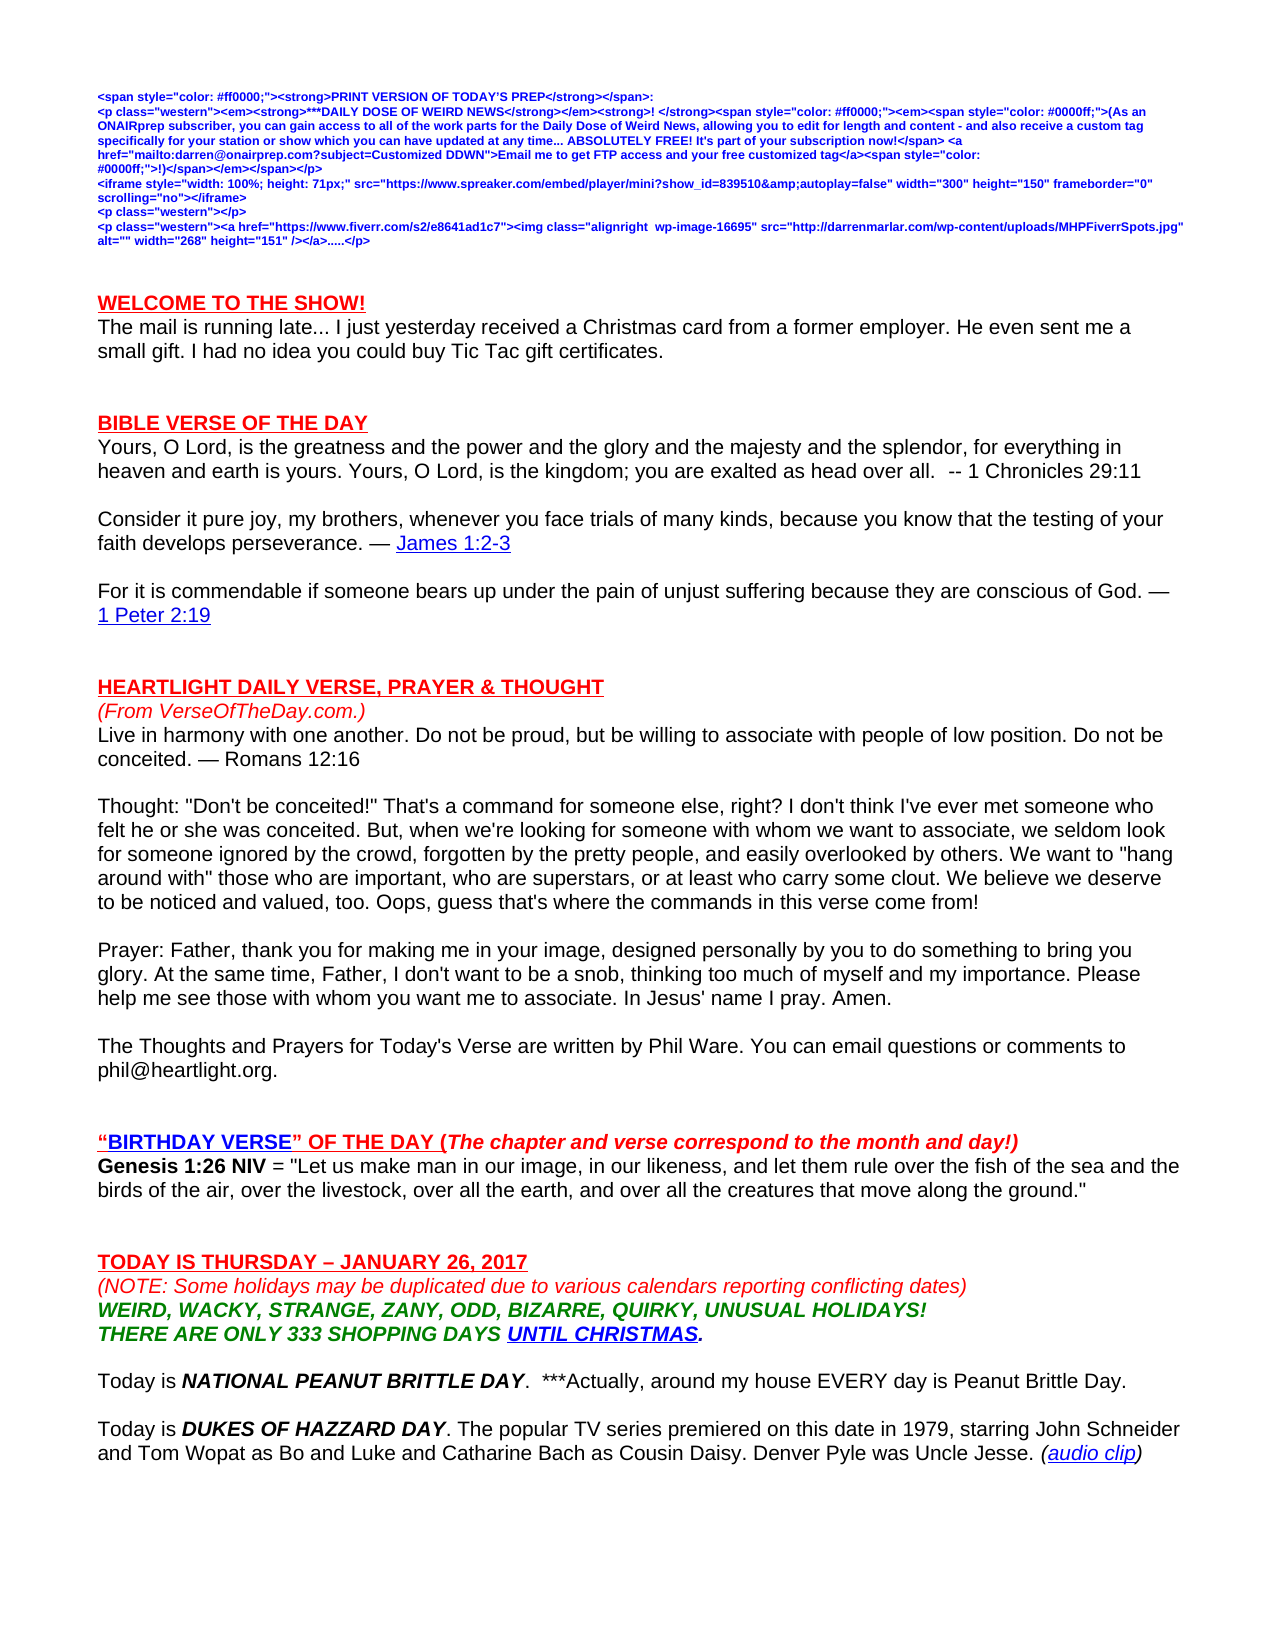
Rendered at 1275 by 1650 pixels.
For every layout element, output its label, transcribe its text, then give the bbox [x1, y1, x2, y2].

text <p class="western"><em><strong>***DAILY DOSE OF WEIRD NEWS</strong></em><strong>! </strong><span style="color: #ff0000;"><em><span style="color: #0000ff;">(As an ONAIRprep subscriber, you can gain access to all of the work parts for the Daily Dose of Weird News, allowing you to edit for length and content - and also receive a custom tag specifically for your station or show which you can have updated at any time... ABSOLUTELY FREE! It's part of your subscription now!</span> <a href="mailto:darren@onairprep.com?subject=Customized DDWN">Email me to get FTP access and your free customized tag</a><span style="color: #0000ff;">!)</span></em></span></p> [97, 104, 1185, 176]
text Today is DUKES OF HAZZARD DAY. The popular TV series premiered on this date in 1979, starring John Schneider and Tom Wopat as Bo and Luke and Catharine Bach as Cousin Daisy. Denver Pyle was Uncle Jesse. (audio clip) [97, 1417, 1185, 1465]
text <iframe style="width: 100%; height: 71px;" src="https://www.spreaker.com/embed/player/mini?show_id=839510&amp;autoplay=false" width="300" height="150" frameborder="0" scrolling="no"></iframe> [97, 176, 1185, 205]
text <span style="color: #ff0000;"><strong>PRINT VERSION OF TODAY’S PREP</strong></span>: [97, 90, 1185, 104]
text The mail is running late... I just yesterday received a Christmas card from a former employer. He even sent me a small gift. I had no idea you could buy Tic Tac gift certificates. [97, 315, 1185, 363]
text (NOTE: Some holidays may be duplicated due to various calendars reporting conflicting dates) WEIRD, WACKY, STRANGE, ZANY, ODD, BIZARRE, QUIRKY, UNUSUAL HOLIDAYS! THERE ARE ONLY 333 SHOPPING DAYS UNTIL CHRISTMAS. [97, 1273, 1185, 1345]
text HEARTLIGHT DAILY VERSE, PRAYER & THOUGHT [97, 674, 1185, 698]
text WELCOME TO THE SHOW! [97, 291, 1185, 315]
text “BIRTHDAY VERSE” OF THE DAY (The chapter and verse correspond to the month and day!) [97, 1130, 1185, 1154]
text The Thoughts and Prayers for Today's Verse are written by Phil Ware. You can email questions or comments to phil@heartlight.org. [97, 1034, 1185, 1082]
text Today is NATIONAL PEANUT BRITTLE DAY. ***Actually, around my house EVERY day is Peanut Brittle Day. [97, 1369, 1185, 1393]
text Consider it pure joy, my brothers, whenever you face trials of many kinds, because you know that the testing of your faith develops perseverance. — James 1:2-3 [97, 507, 1185, 555]
text Prayer: Father, thank you for making me in your image, designed personally by you to do something to bring you glory. At the same time, Father, I don't want to be a snob, thinking too much of myself and my importance. Please help me see those with whom you want me to associate. In Jesus' name I pray. Amen. [97, 938, 1185, 1010]
text Yours, O Lord, is the greatness and the power and the glory and the majesty and the splendor, for everything in heaven and earth is yours. Yours, O Lord, is the kingdom; you are exalted as head over all. -- 1 Chronicles 29:11 [97, 435, 1185, 483]
text BIBLE VERSE OF THE DAY [97, 411, 1185, 435]
text <p class="western"></p> [97, 205, 1185, 219]
text Genesis 1:26 NIV = "Let us make man in our image, in our likeness, and let them rule over the fish of the sea and the birds of the air, over the livestock, over all the earth, and over all the creatures that move along the ground." [97, 1154, 1185, 1202]
text Thought: "Don't be conceited!" That's a command for someone else, right? I don't think I've ever met someone who felt he or she was conceited. But, when we're looking for someone with whom we want to associate, we seldom look for someone ignored by the crowd, forgotten by the pretty people, and easily overlooked by others. We want to "hang around with" those who are important, who are superstars, or at least who carry some clout. We believe we deserve to be noticed and valued, too. Oops, guess that's where the commands in this verse come from! [97, 794, 1185, 914]
text (From VerseOfTheDay.com.) [97, 698, 1185, 722]
text For it is commendable if someone bears up under the pain of unjust suffering because they are conscious of God. — 1 Peter 2:19 [97, 579, 1185, 627]
text <p class="western"><a href="https://www.fiverr.com/s2/e8641ad1c7"><img class="alignright wp-image-16695" src="http://darrenmarlar.com/wp-content/uploads/MHPFiverrSpots.jpg" alt="" width="268" height="151" /></a>.....</p> [97, 219, 1185, 248]
text TODAY IS THURSDAY – JANUARY 26, 2017 [97, 1249, 1185, 1273]
text Live in harmony with one another. Do not be proud, but be willing to associate with people of low position. Do not be conceited. — Romans 12:16 [97, 722, 1185, 770]
